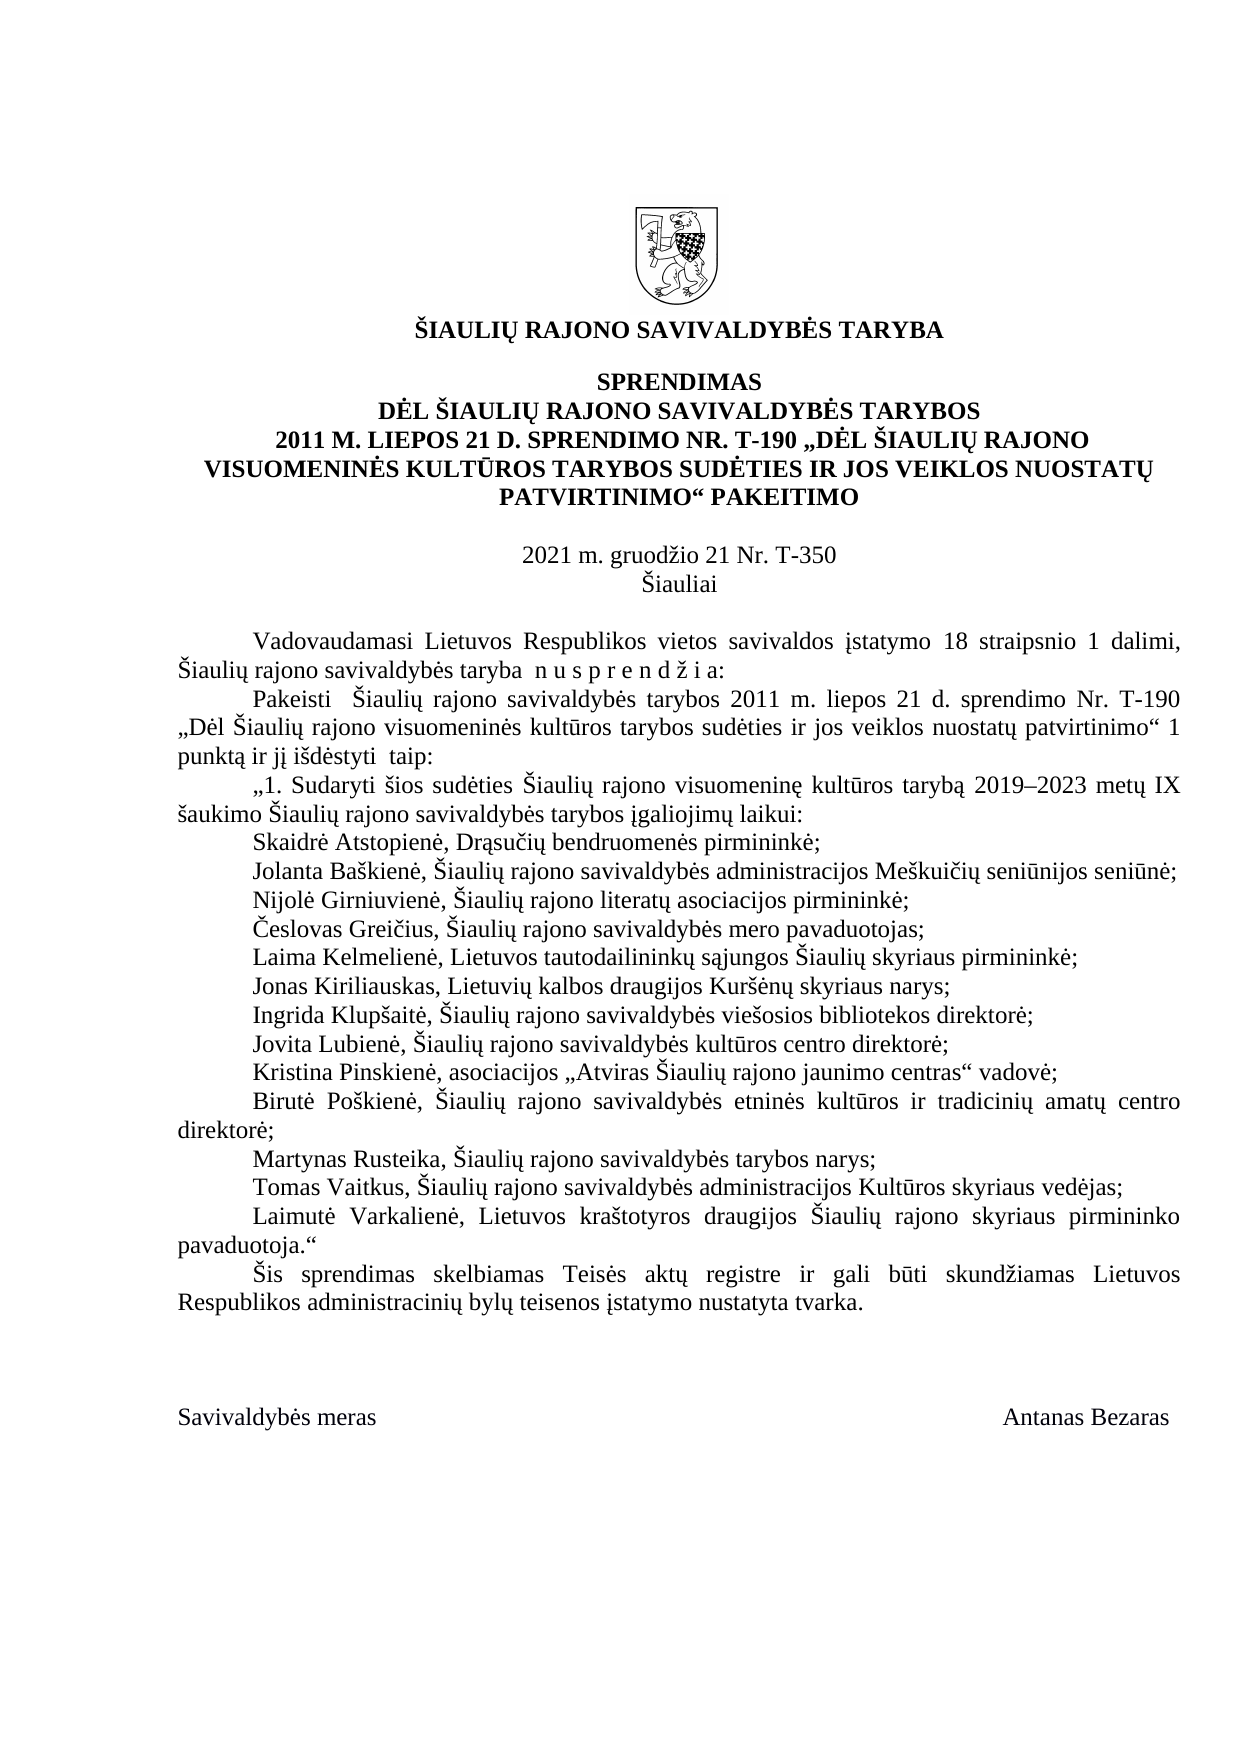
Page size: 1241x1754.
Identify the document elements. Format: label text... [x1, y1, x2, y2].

text Tomas Vaitkus, Šiaulių rajono savivaldybės administracijos Kultūros skyriaus vedėjas; [177, 1172, 1181, 1201]
text Martynas Rusteika, Šiaulių rajono savivaldybės tarybos narys; [177, 1144, 1181, 1172]
text Ingrida Klupšaitė, Šiaulių rajono savivaldybės viešosios bibliotekos direktorė; [177, 1000, 1181, 1029]
text Savivaldybės meras Antanas Bezaras [177, 1402, 1181, 1431]
text Laima Kelmelienė, Lietuvos tautodailininkų sąjungos Šiaulių skyriaus pirmininkė; [177, 942, 1181, 971]
text Pakeisti Šiaulių rajono savivaldybės tarybos 2011 m. liepos 21 d. sprendimo Nr. T-190 „Dėl Šiaulių rajono visuomeninės kultūros tarybos sudėties ir jos veiklos nuostatų patvirtinimo“ 1 punktą ir jį išdėstyti taip: [177, 684, 1181, 770]
text 2011 M. LIEPOS 21 D. SPRENDIMO NR. T-190 „DĖL ŠIAULIŲ RAJONO VISUOMENINĖS KULTŪROS TARYBOS SUDĖTIES IR JOS VEIKLOS NUOSTATŲ PATVIRTINIMO“ PAKEITIMO [177, 425, 1181, 511]
text Šis sprendimas skelbiamas Teisės aktų registre ir gali būti skundžiamas Lietuvos Respublikos administracinių bylų teisenos įstatymo nustatyta tvarka. [177, 1259, 1181, 1316]
text 2021 m. gruodžio 21 Nr. T-350 [177, 540, 1181, 569]
text DĖL ŠIAULIŲ RAJONO SAVIVALDYBĖS TARYBOS [177, 396, 1181, 425]
subtitle Šiauliai [177, 569, 1181, 597]
text Jonas Kiriliauskas, Lietuvių kalbos draugijos Kuršėnų skyriaus narys; [177, 971, 1181, 1000]
text SPRENDIMAS [177, 367, 1181, 396]
text Vadovaudamasi Lietuvos Respublikos vietos savivaldos įstatymo 18 straipsnio 1 dalimi, Šiaulių rajono savivaldybės taryba n u s p r e n d ž i a: [177, 626, 1181, 684]
text Jolanta Baškienė, Šiaulių rajono savivaldybės administracijos Meškuičių seniūnijos seniūnė; [177, 856, 1181, 885]
text Nijolė Girniuvienė, Šiaulių rajono literatų asociacijos pirmininkė; [177, 885, 1181, 914]
text Česlovas Greičius, Šiaulių rajono savivaldybės mero pavaduotojas; [177, 914, 1181, 942]
text Birutė Poškienė, Šiaulių rajono savivaldybės etninės kultūros ir tradicinių amatų centro direktorė; [177, 1086, 1181, 1144]
text Kristina Pinskienė, asociacijos „Atviras Šiaulių rajono jaunimo centras“ vadovė; [177, 1057, 1181, 1086]
text ŠIAULIŲ RAJONO SAVIVALDYBĖS TARYBA [177, 315, 1181, 343]
text Skaidrė Atstopienė, Drąsučių bendruomenės pirmininkė; [177, 827, 1181, 856]
text „1. Sudaryti šios sudėties Šiaulių rajono visuomeninę kultūros tarybą 2019–2023 metų IX šaukimo Šiaulių rajono savivaldybės tarybos įgaliojimų laikui: [177, 770, 1181, 827]
text Laimutė Varkalienė, Lietuvos kraštotyros draugijos Šiaulių rajono skyriaus pirmininko pavaduotoja.“ [177, 1201, 1181, 1259]
text Jovita Lubienė, Šiaulių rajono savivaldybės kultūros centro direktorė; [177, 1029, 1181, 1057]
